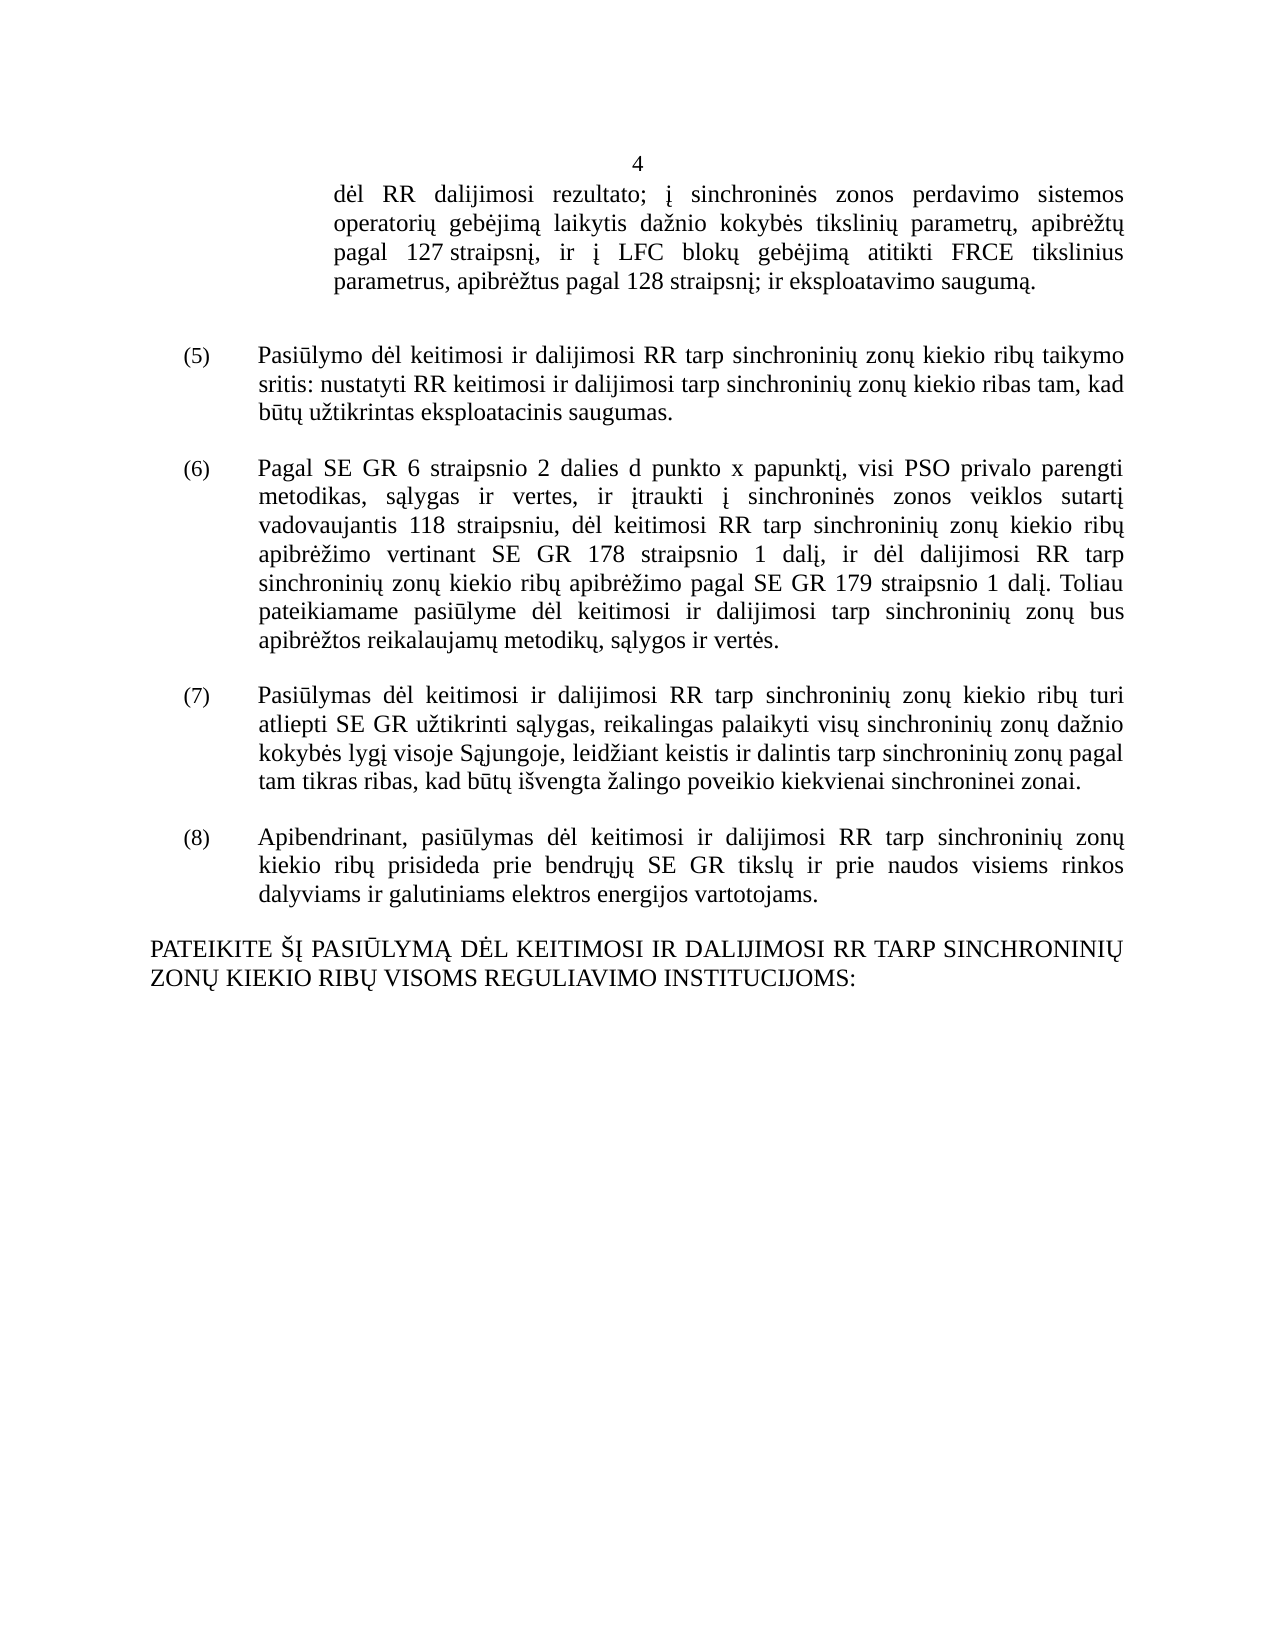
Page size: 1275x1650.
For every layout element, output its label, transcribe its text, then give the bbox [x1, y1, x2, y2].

text (8) Apibendrinant, pasiūlymas dėl keitimosi ir dalijimosi RR tarp sinchroninių zonų kiekio ribų prisideda prie bendrųjų SE GR tikslų ir prie naudos visiems rinkos dalyviams ir galutiniams elektros energijos vartotojams. [183, 822, 1125, 908]
text (5) Pasiūlymo dėl keitimosi ir dalijimosi RR tarp sinchroninių zonų kiekio ribų taikymo sritis: nustatyti RR keitimosi ir dalijimosi tarp sinchroninių zonų kiekio ribas tam, kad būtų užtikrintas eksploatacinis saugumas. [183, 340, 1125, 426]
text (7) Pasiūlymas dėl keitimosi ir dalijimosi RR tarp sinchroninių zonų kiekio ribų turi atliepti SE GR užtikrinti sąlygas, reikalingas palaikyti visų sinchroninių zonų dažnio kokybės lygį visoje Sąjungoje, leidžiant keistis ir dalintis tarp sinchroninių zonų pagal tam tikras ribas, kad būtų išvengta žalingo poveikio kiekvienai sinchroninei zonai. [183, 680, 1125, 795]
text dėl RR dalijimosi rezultato; į sinchroninės zonos perdavimo sistemos operatorių gebėjimą laikytis dažnio kokybės tikslinių parametrų, apibrėžtų pagal 127 straipsnį, ir į LFC blokų gebėjimą atitikti FRCE tikslinius parametrus, apibrėžtus pagal 128 straipsnį; ir eksploatavimo saugumą. [296, 179, 1125, 294]
text (6) Pagal SE GR 6 straipsnio 2 dalies d punkto x papunktį, visi PSO privalo parengti metodikas, sąlygas ir vertes, ir įtraukti į sinchroninės zonos veiklos sutartį vadovaujantis 118 straipsniu, dėl keitimosi RR tarp sinchroninių zonų kiekio ribų apibrėžimo vertinant SE GR 178 straipsnio 1 dalį, ir dėl dalijimosi RR tarp sinchroninių zonų kiekio ribų apibrėžimo pagal SE GR 179 straipsnio 1 dalį. Toliau pateikiamame pasiūlyme dėl keitimosi ir dalijimosi tarp sinchroninių zonų bus apibrėžtos reikalaujamų metodikų, sąlygos ir vertės. [183, 453, 1125, 654]
text PATEIKITE ŠĮ PASIŪLYMĄ DĖL KEITIMOSI IR DALIJIMOSI RR TARP SINCHRONINIŲ ZONŲ KIEKIO RIBŲ VISOMS REGULIAVIMO INSTITUCIJOMS: [150, 934, 1125, 992]
